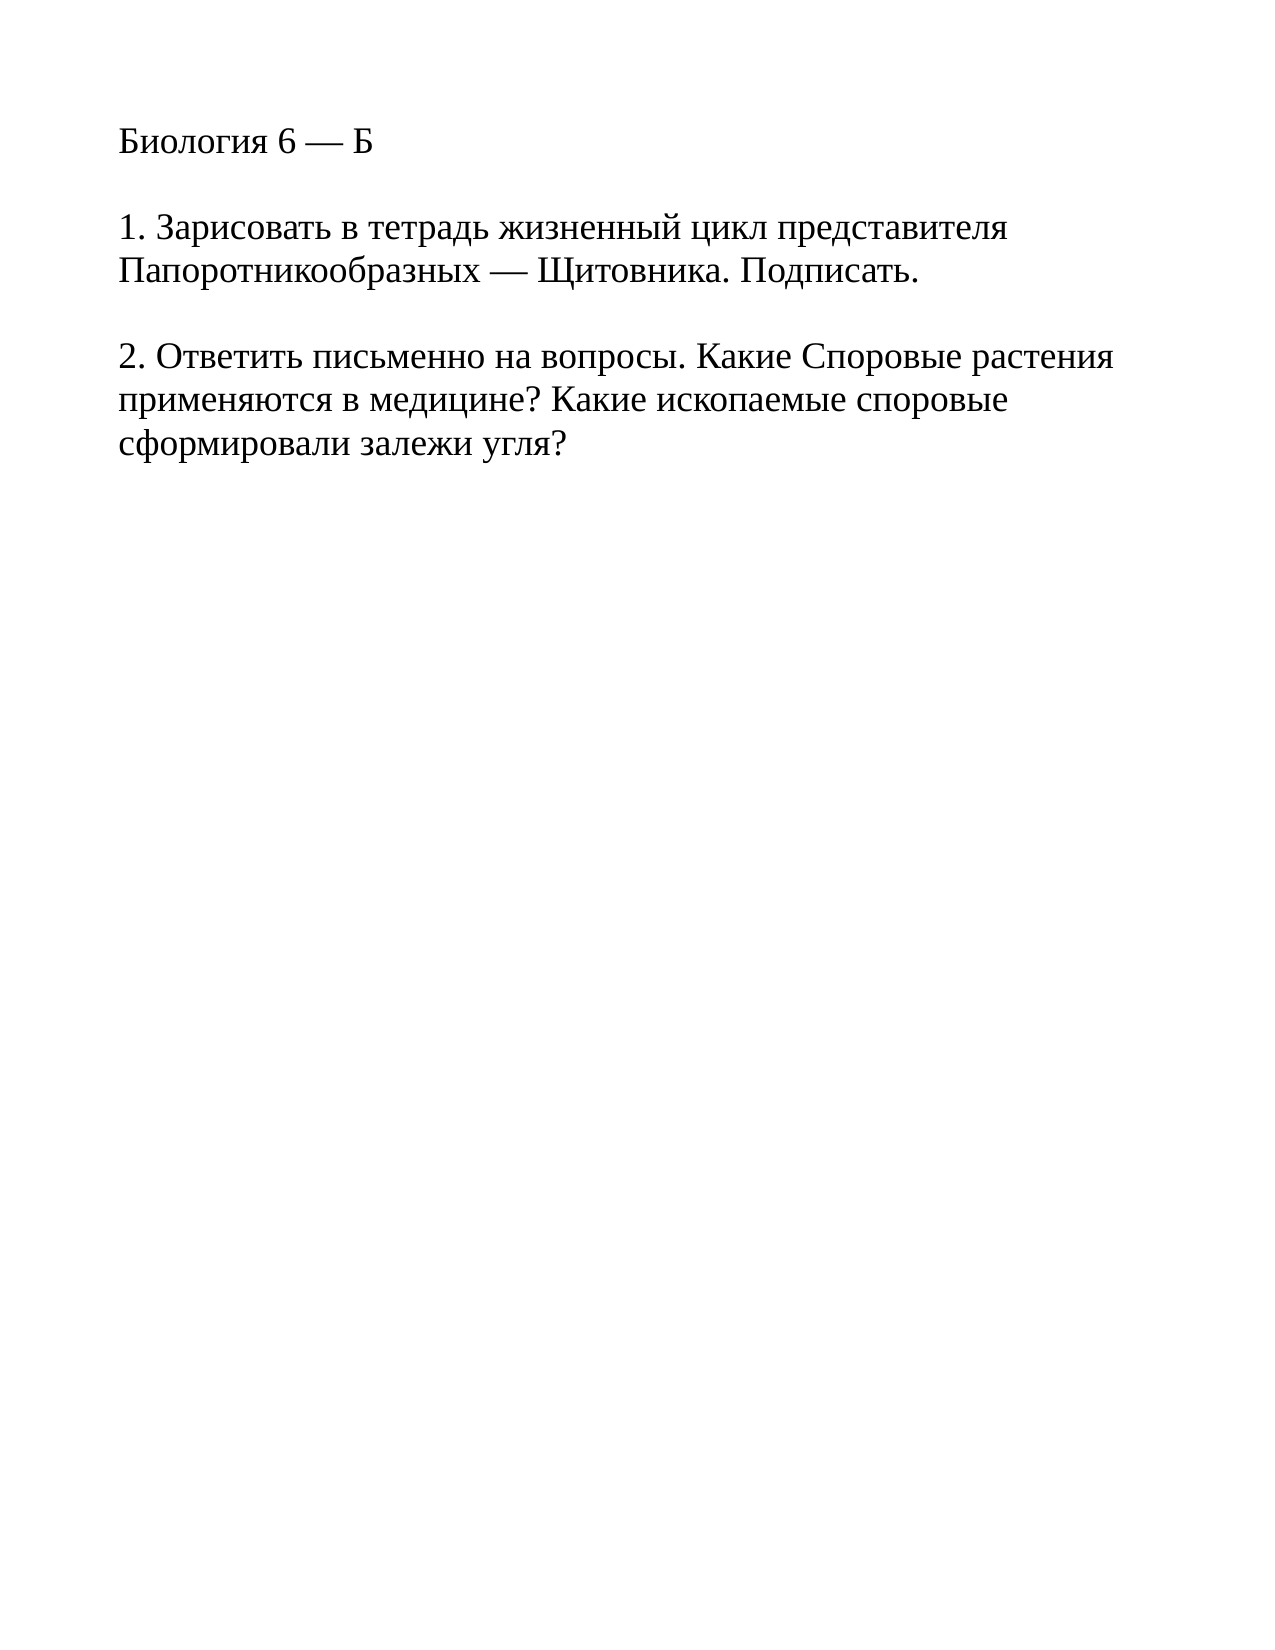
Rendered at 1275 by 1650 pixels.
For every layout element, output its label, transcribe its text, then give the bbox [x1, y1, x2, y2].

text 2. Ответить письменно на вопросы. Какие Споровые растения применяются в медицине? Какие ископаемые споровые сформировали залежи угля? [118, 334, 1157, 463]
text 1. Зарисовать в тетрадь жизненный цикл представителя Папоротникообразных — Щитовника. Подписать. [118, 204, 1157, 291]
text Биология 6 — Б [118, 118, 1157, 161]
